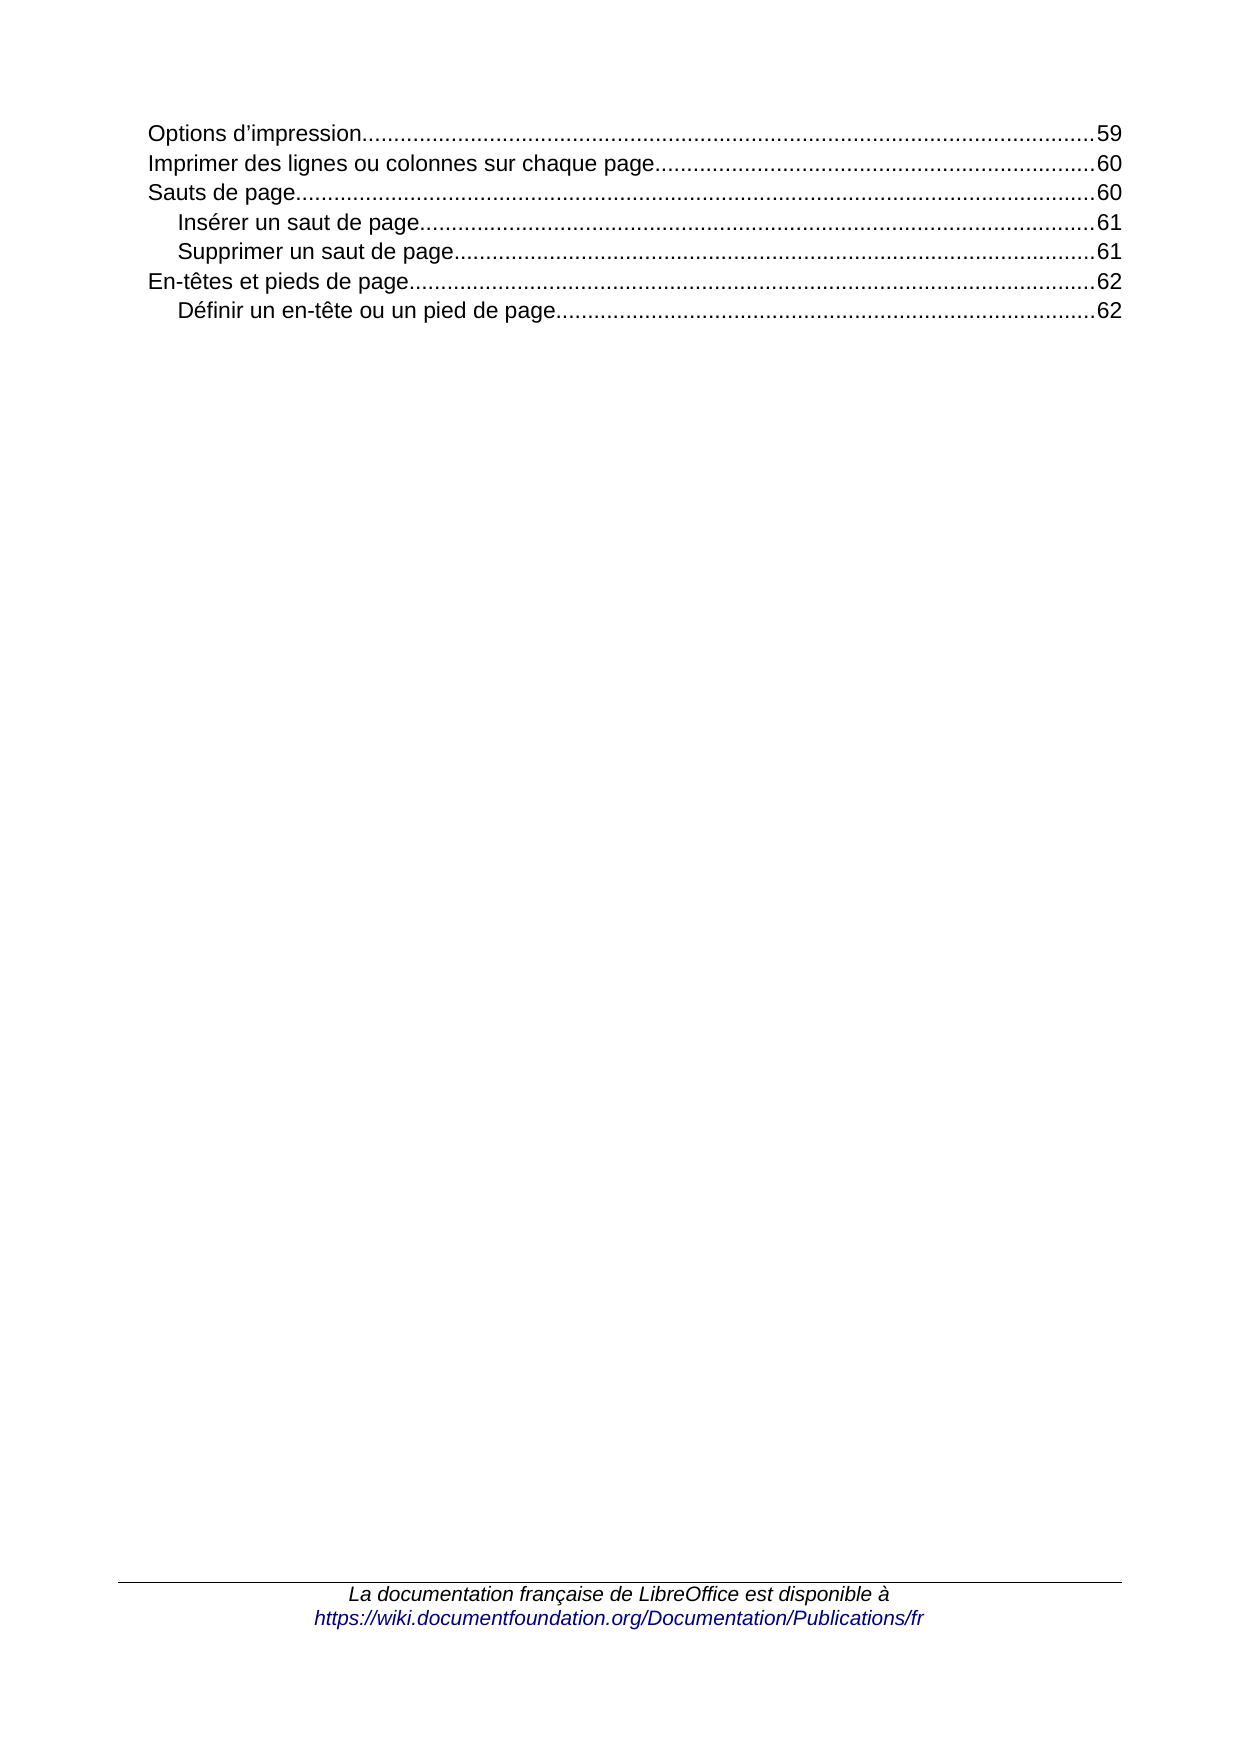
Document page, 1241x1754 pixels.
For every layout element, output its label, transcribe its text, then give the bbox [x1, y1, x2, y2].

text Sauts de page 60 [148, 177, 1122, 207]
text Imprimer des lignes ou colonnes sur chaque page 60 [148, 148, 1122, 177]
text Supprimer un saut de page 61 [177, 236, 1122, 266]
text Définir un en-tête ou un pied de page 62 [177, 295, 1122, 324]
text Insérer un saut de page 61 [177, 207, 1122, 236]
text En-têtes et pieds de page 62 [148, 266, 1122, 295]
text Options d’impression 59 [148, 118, 1122, 148]
